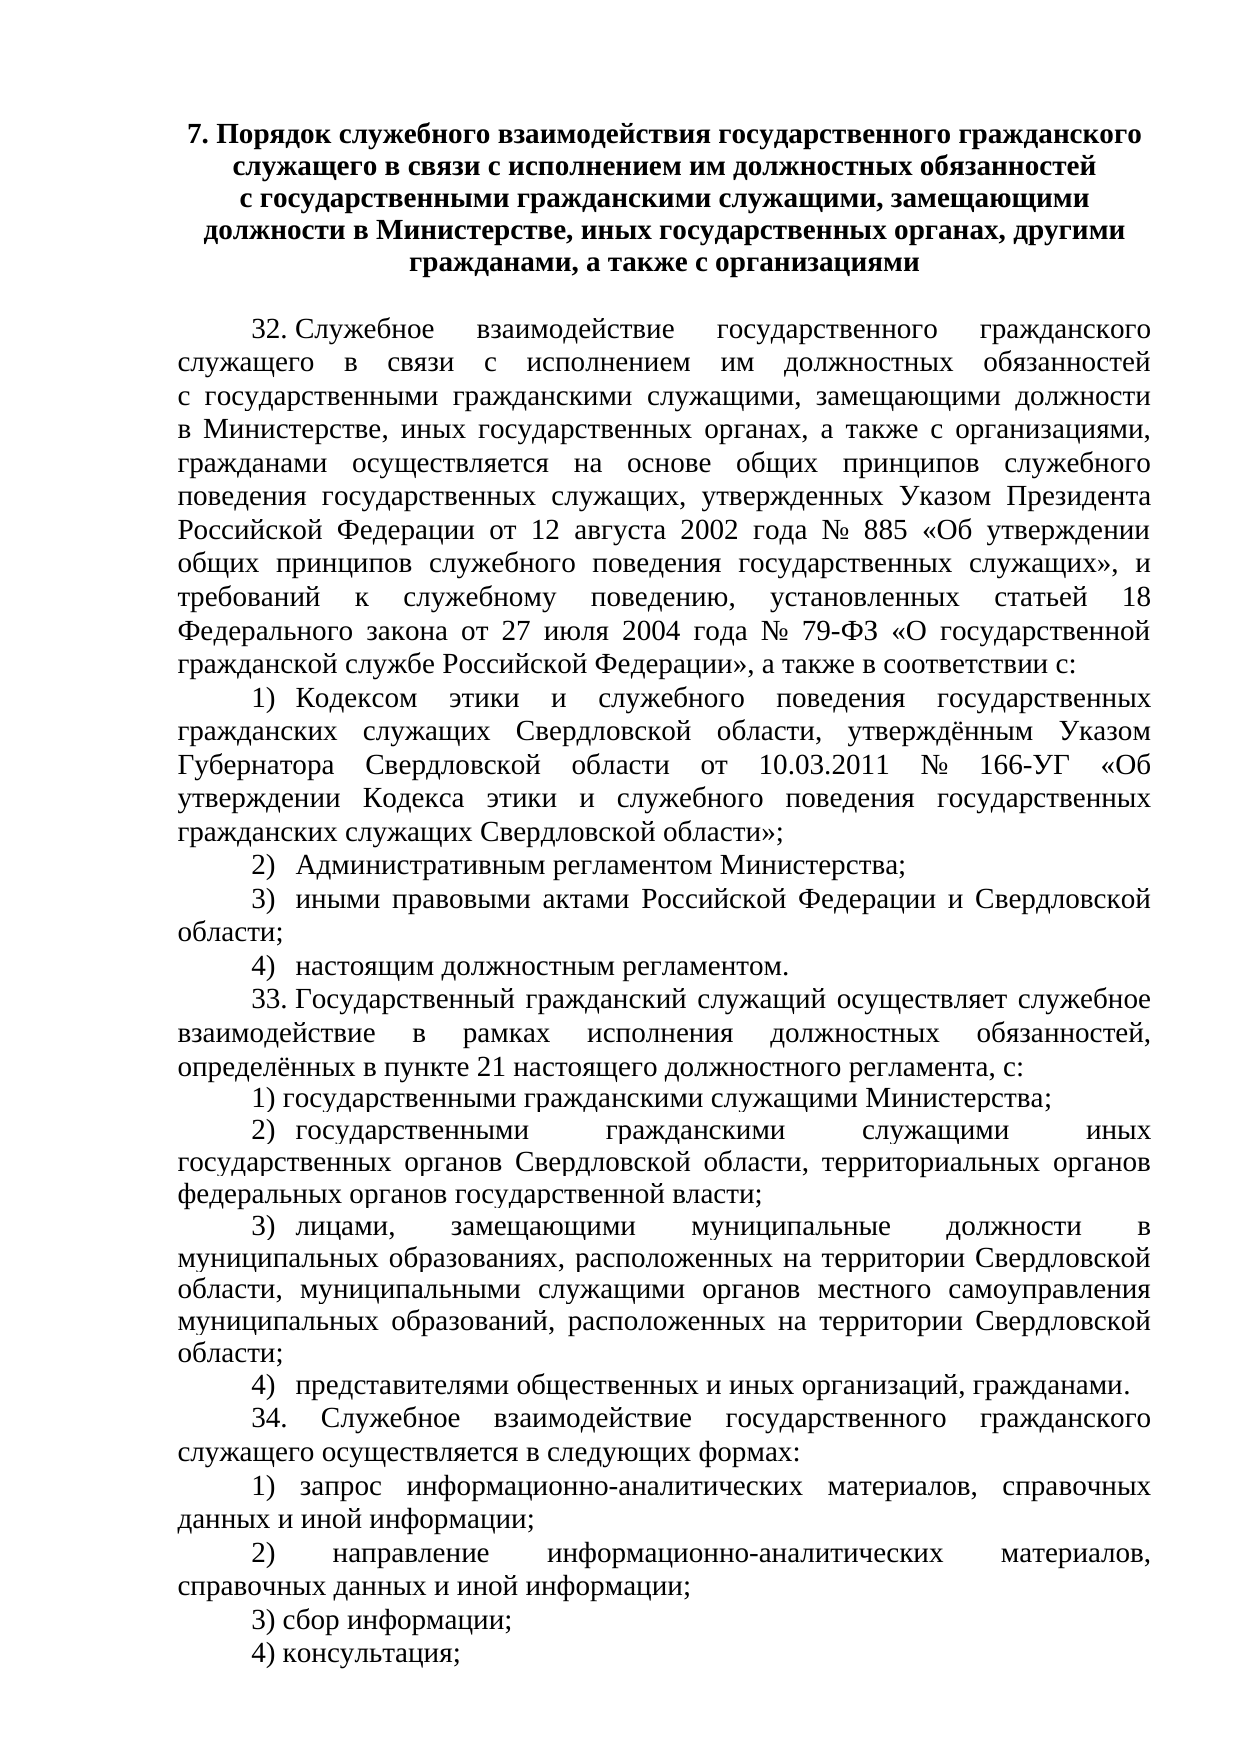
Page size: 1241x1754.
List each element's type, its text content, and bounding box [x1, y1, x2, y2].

text с государственными гражданскими служащими, замещающими должности в Министерстве, иных государственных органах, другими гражданами, а также с организациями [177, 182, 1152, 277]
text 1) государственными гражданскими служащими Министерства; [177, 1082, 251, 1114]
text 4) консультация; [177, 1635, 1152, 1669]
text 1) государственными гражданскими служащими Министерства; [1052, 1082, 1152, 1112]
list Кодексом этики и служебного поведения государственных гражданских служащих Свердловской области, утверждённым Указом Губернатора Свердловской области от 10.03.2011 № 166-УГ «Об утверждении Кодекса этики и служебного поведения государственных гражданских служащих Свердловской области»; [177, 680, 1152, 847]
text 1) государственными гражданскими служащими Министерства; [283, 1082, 1044, 1112]
list настоящим должностным регламентом. [177, 948, 1152, 982]
text 2) направление информационно-аналитических материалов, справочных данных и иной информации; [177, 1535, 1152, 1602]
list Административным регламентом Министерства; [177, 847, 1152, 881]
text 33. Государственный гражданский служащий осуществляет служебное взаимодействие в рамках исполнения должностных обязанностей, определённых в пункте 21 настоящего должностного регламента, с: [177, 982, 1152, 1082]
text 1) запрос информационно-аналитических материалов, справочных данных и иной информации; [177, 1468, 1152, 1535]
text 34. Служебное взаимодействие государственного гражданского служащего осуществляется в следующих формах: [177, 1401, 1152, 1468]
text 4) представителями общественных и иных организаций, гражданами. [177, 1369, 251, 1401]
text 4) представителями общественных и иных организаций, гражданами. [295, 1369, 1123, 1401]
text 7. Порядок служебного взаимодействия государственного гражданского служащего в связи с исполнением им должностных обязанностей [177, 118, 1152, 182]
list иными правовыми актами Российской Федерации и Свердловской области; [177, 881, 1152, 948]
text 3) сбор информации; [177, 1602, 1152, 1635]
text 2) государственными гражданскими служащими иных государственных органов Свердловской области, территориальных органов федеральных органов государственной власти; [763, 1178, 1152, 1208]
text 3) лицами, замещающими муниципальные должности в муниципальных образованиях, расположенных на территории Свердловской области, муниципальными служащими органов местного самоуправления муниципальных образований, расположенных на территории Свердловской области; [283, 1337, 1152, 1369]
text 32. Служебное взаимодействие государственного гражданского служащего в связи с исполнением им должностных обязанностей с государственными гражданскими служащими, замещающими должности в Министерстве, иных государственных органах, а также с организациями, гражданами осуществляется на основе общих принципов служебного поведения государственных служащих, утвержденных Указом Президента Российской Федерации от 12 августа 2002 года № 885 «Об утверждении общих принципов служебного поведения государственных служащих», и требований к служебному поведению, установленных статьей 18 Федерального закона от 27 июля 2004 года № 79-ФЗ «О государственной гражданской службе Российской Федерации», а также в соответствии с: [177, 311, 1152, 680]
